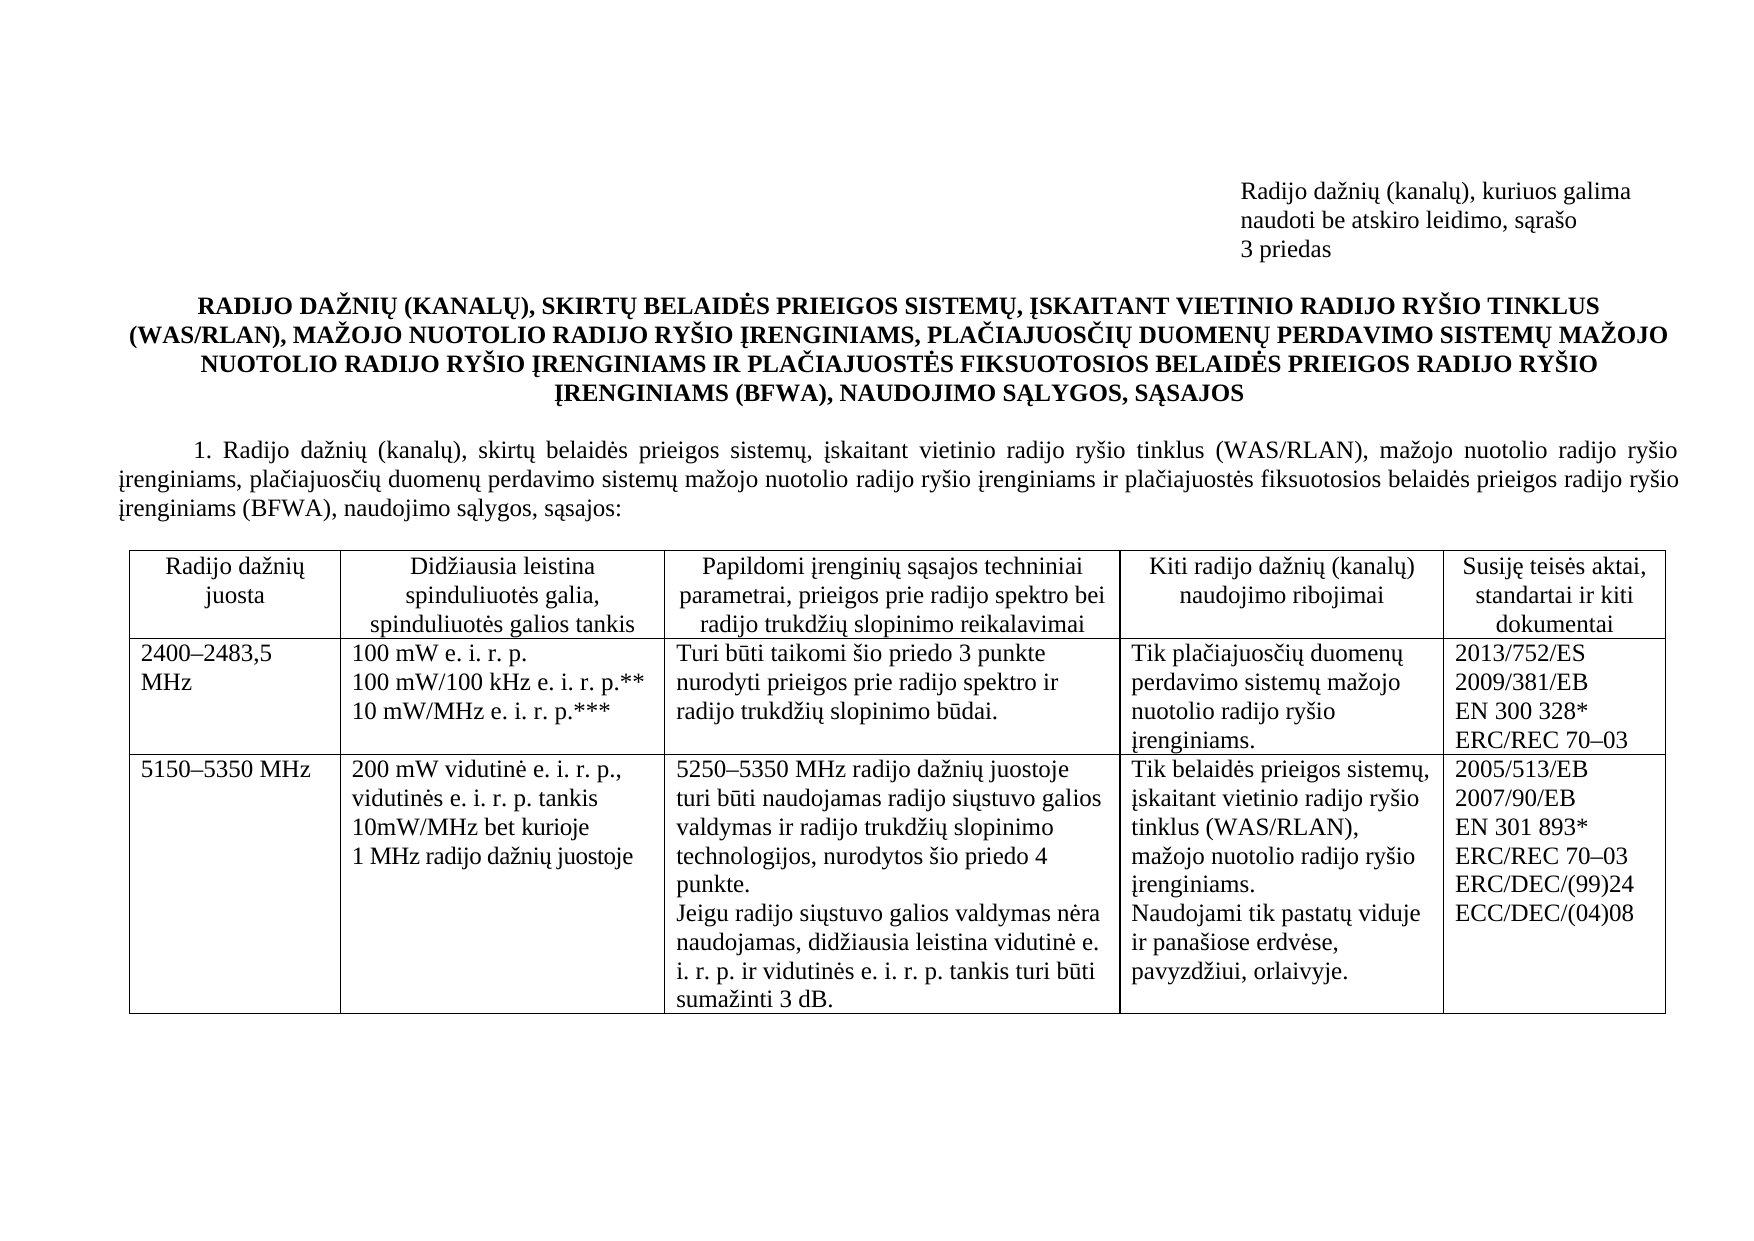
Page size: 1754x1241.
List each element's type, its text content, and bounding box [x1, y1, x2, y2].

table_header Susiję teisės aktai, standartai ir kiti dokumentai [1444, 551, 1665, 637]
table_cell 5150–5350 MHz [130, 755, 340, 1013]
table_cell 100 mW e. i. r. p. 100 mW/100 kHz e. i. r. p.** 10 mW/MHz e. i. r. p.*** [341, 639, 664, 753]
table_cell 5250–5350 MHz radijo dažnių juostoje turi būti naudojamas radijo siųstuvo galios valdymas ir radijo trukdžių slopinimo technologijos, nurodytos šio priedo 4 punkte. Jeigu radijo siųstuvo galios valdymas nėra naudojamas, didžiausia leistina vidutinė e. i. r. p. ir vidutinės e. i. r. p. tankis turi būti sumažinti 3 dB. [665, 755, 1119, 1013]
table_cell 2013/752/ES 2009/381/EB EN 300 328* ERC/REC 70–03 [1444, 639, 1665, 753]
table_cell 2400–2483,5 MHz [130, 639, 340, 753]
text naudoti be atskiro leidimo, sąrašo [118, 205, 1680, 234]
table_cell 200 mW vidutinė e. i. r. p., vidutinės e. i. r. p. tankis 10mW/MHz bet kurioje 1 MHz radijo dažnių juostoje [341, 755, 664, 1013]
table_header Didžiausia leistina spinduliuotės galia, spinduliuotės galios tankis [341, 551, 664, 637]
table_cell Tik belaidės prieigos sistemų, įskaitant vietinio radijo ryšio tinklus (WAS/RLAN), mažojo nuotolio radijo ryšio įrenginiams. Naudojami tik pastatų viduje ir panašiose erdvėse, pavyzdžiui, orlaivyje. [1121, 755, 1443, 1013]
table_header Kiti radijo dažnių (kanalų) naudojimo ribojimai [1121, 551, 1443, 637]
table_cell 2005/513/EB 2007/90/EB EN 301 893* ERC/REC 70–03 ERC/DEC/(99)24 ECC/DEC/(04)08 [1444, 755, 1665, 1013]
table_cell Turi būti taikomi šio priedo 3 punkte nurodyti prieigos prie radijo spektro ir radijo trukdžių slopinimo būdai. [665, 639, 1119, 753]
table_cell Tik plačiajuosčių duomenų perdavimo sistemų mažojo nuotolio radijo ryšio įrenginiams. [1121, 639, 1443, 753]
text 3 priedas [118, 234, 1680, 263]
text 1. Radijo dažnių (kanalų), skirtų belaidės prieigos sistemų, įskaitant vietinio radijo ryšio tinklus (WAS/RLAN), mažojo nuotolio radijo ryšio įrenginiams, plačiajuosčių duomenų perdavimo sistemų mažojo nuotolio radijo ryšio įrenginiams ir plačiajuostės fiksuotosios belaidės prieigos radijo ryšio įrenginiams (BFWA), naudojimo sąlygos, sąsajos: [118, 435, 1680, 521]
table_header Radijo dažnių juosta [130, 551, 340, 637]
table_header Papildomi įrenginių sąsajos techniniai parametrai, prieigos prie radijo spektro bei radijo trukdžių slopinimo reikalavimai [665, 551, 1119, 637]
text Radijo dažnių (kanalų), kuriuos galima [118, 176, 1680, 205]
text RADIJO DAŽNIŲ (KANALŲ), SKIRTŲ BELAIDĖS PRIEIGOS SISTEMŲ, ĮSKAITANT VIETINIO RADIJO RYŠIO TINKLUS (WAS/RLAN), MAŽOJO NUOTOLIO RADIJO RYŠIO ĮRENGINIAMS, PLAČIAJUOSČIŲ DUOMENŲ PERDAVIMO SISTEMŲ MAŽOJO NUOTOLIO RADIJO RYŠIO ĮRENGINIAMS IR PLAČIAJUOSTĖS FIKSUOTOSIOS BELAIDĖS PRIEIGOS RADIJO RYŠIO ĮRENGINIAMS (BFWA), NAUDOJIMO SĄLYGOS, SĄSAJOS [118, 291, 1680, 406]
